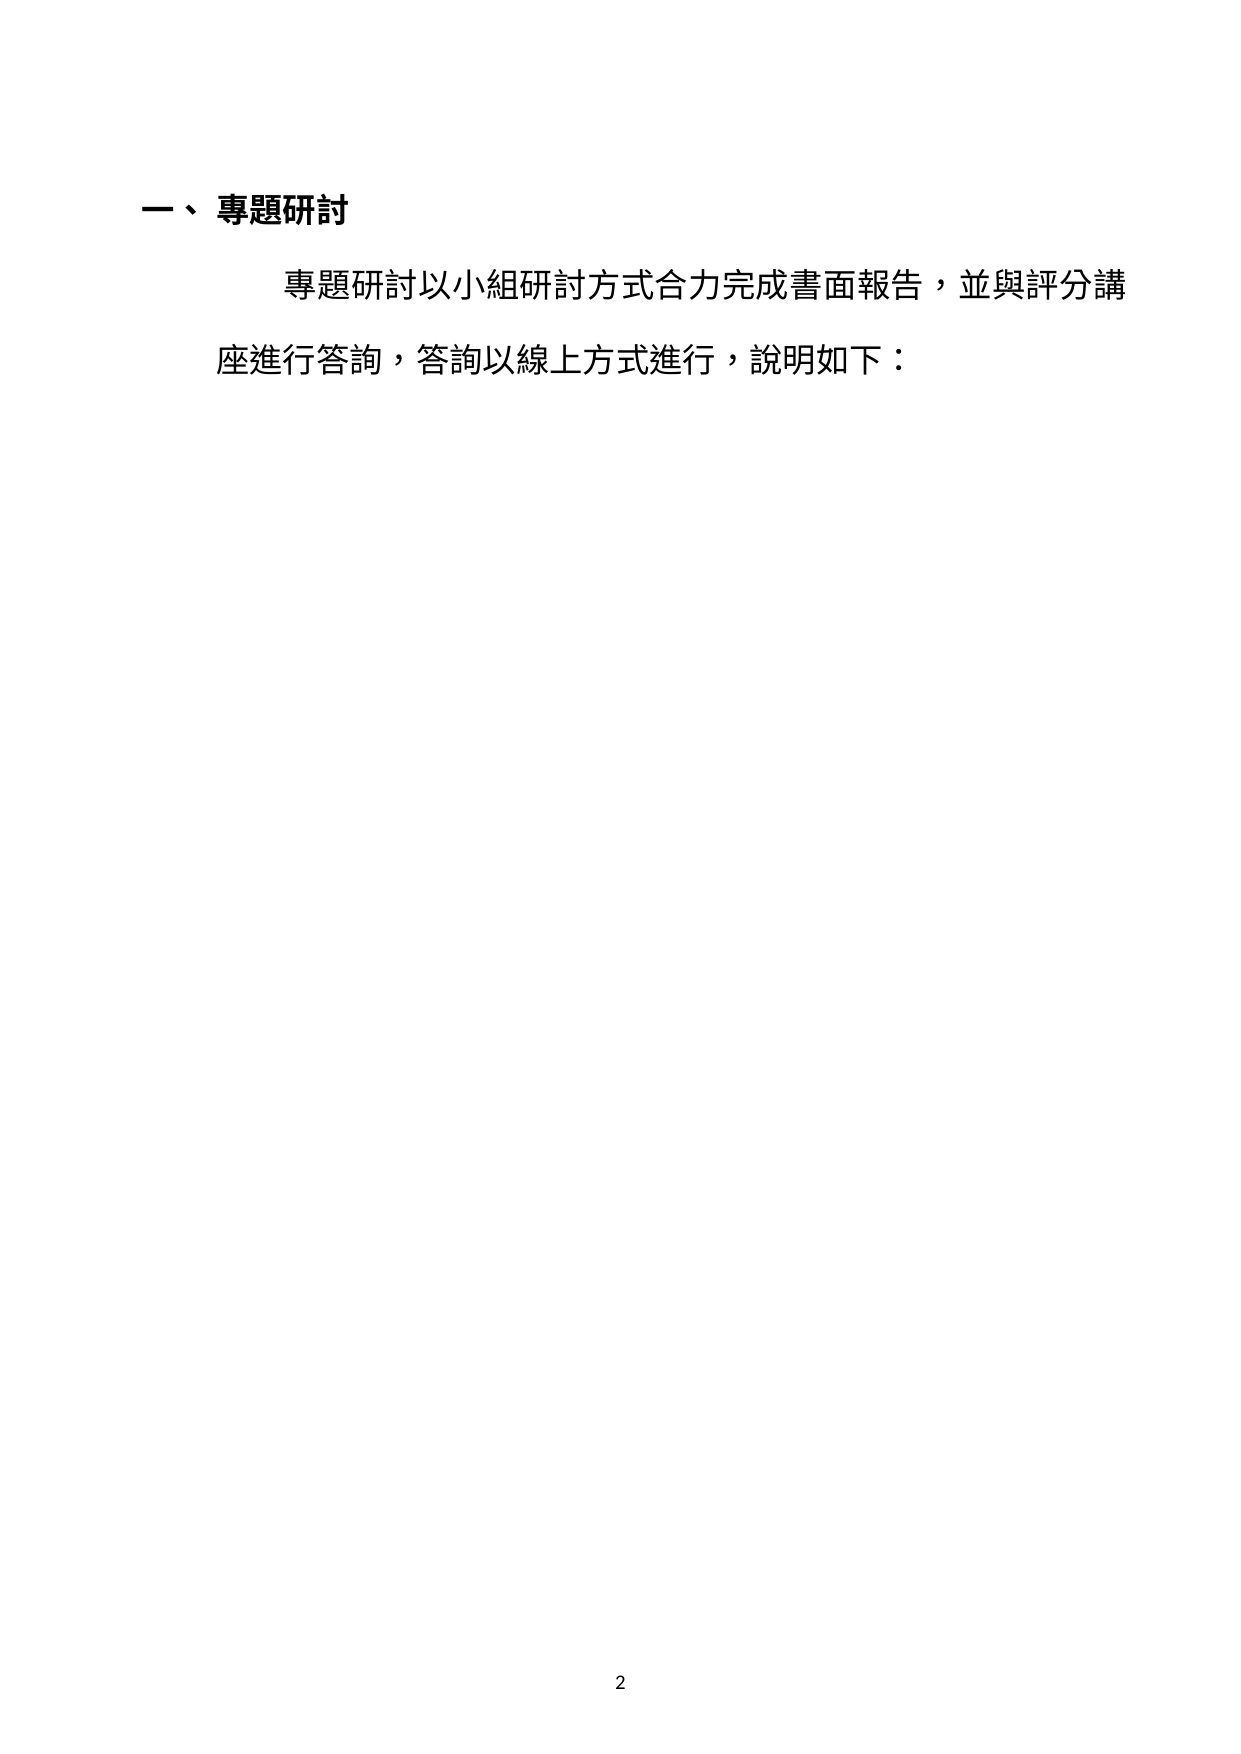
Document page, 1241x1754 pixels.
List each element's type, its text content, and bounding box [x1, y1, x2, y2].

list 專題研討 [141, 164, 1128, 239]
list 專題研討以小組研討方式合力完成書面報告，並與評分講座進行答詢，答詢以線上方式進行，說明如下： [216, 239, 1128, 389]
